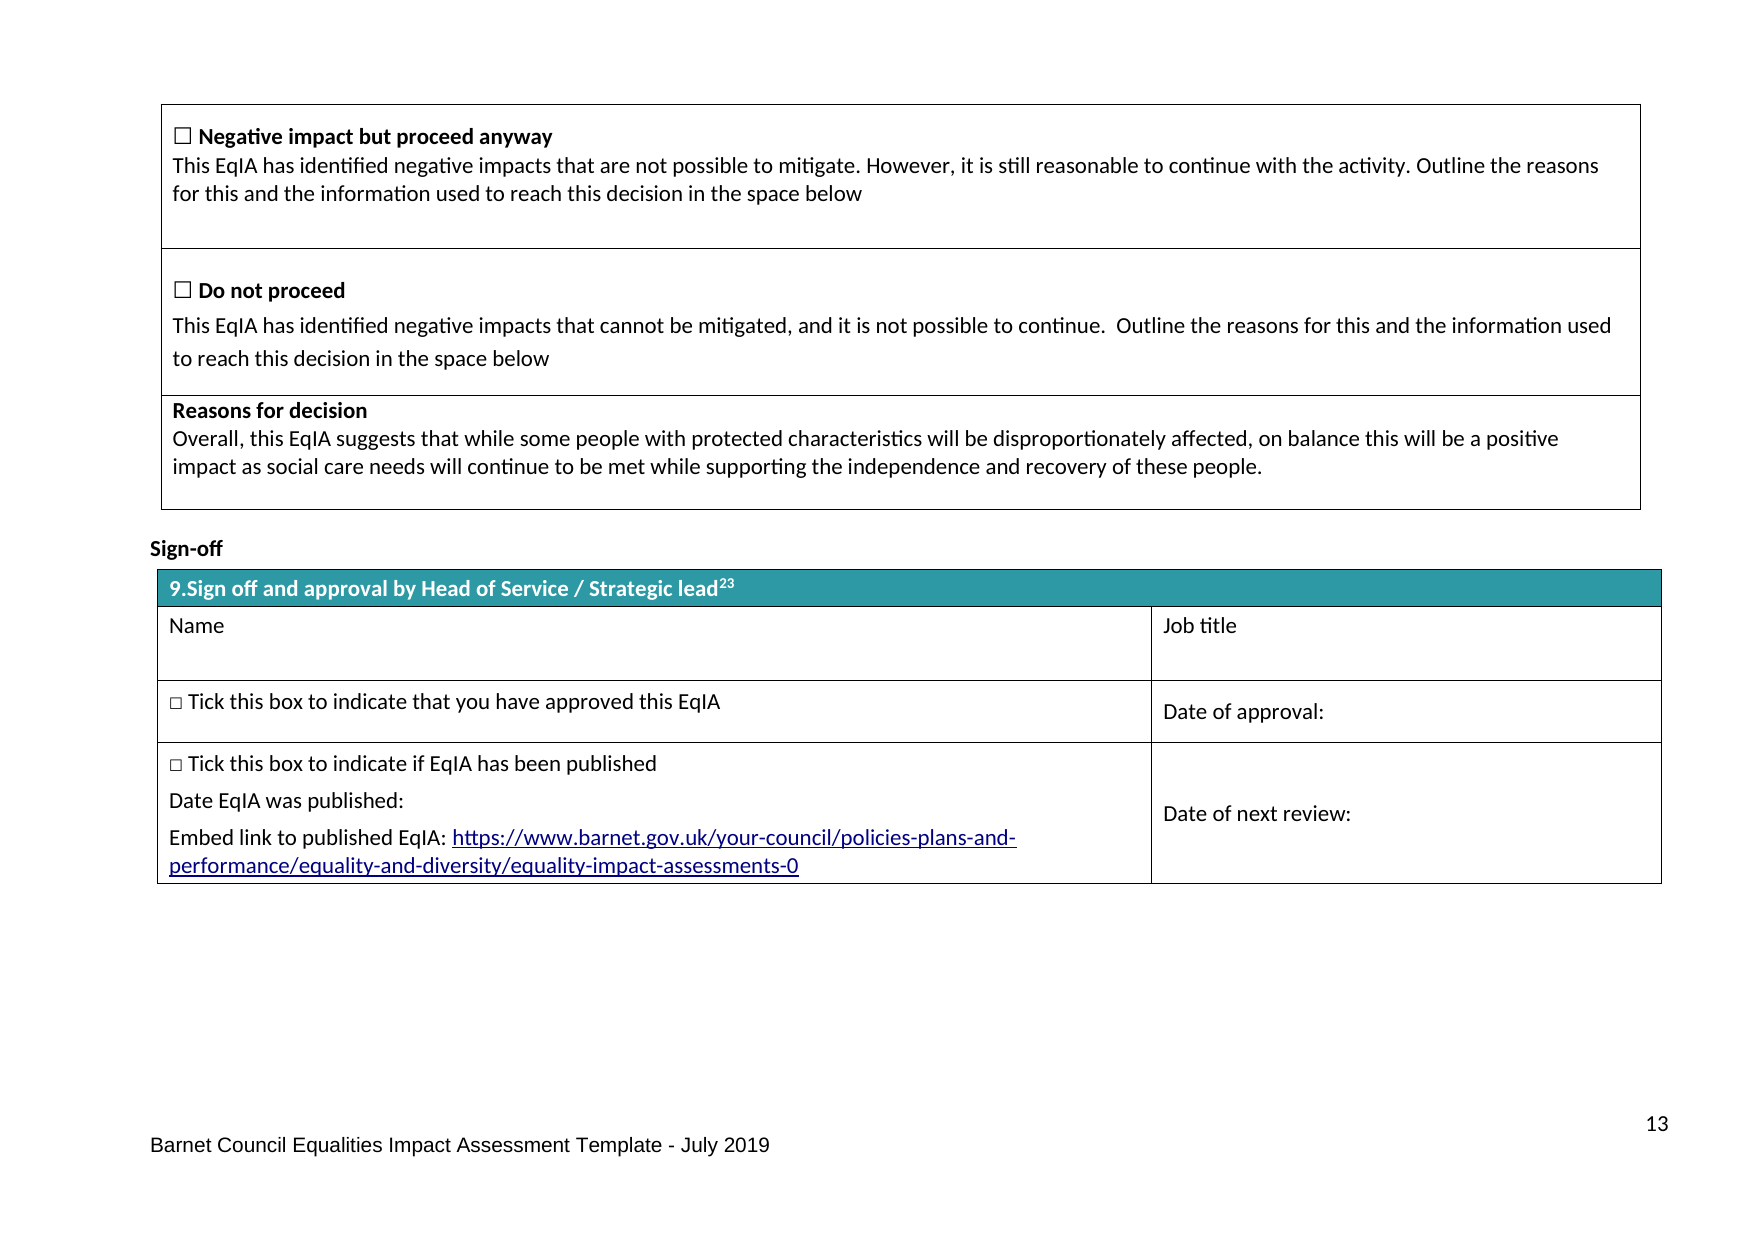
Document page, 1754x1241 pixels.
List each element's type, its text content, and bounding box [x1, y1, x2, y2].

table_header 9.Sign off and approval by Head of Service / Strategic lead [158, 570, 1661, 606]
subtitle Sign-off [150, 534, 1668, 562]
table_cell Date of next review: [1152, 743, 1661, 883]
table_cell ☐ Tick this box to indicate if EqIA has been published Date EqIA was published: Embed link to published EqIA: https://www.barnet.gov.uk/your-council/policies-plans-and-performance/equality-and-diversity/equality-impact-assessments-0 [158, 743, 1151, 883]
table_cell ☐ Tick this box to indicate that you have approved this EqIA [158, 681, 1151, 742]
table_cell Name [158, 607, 1151, 680]
table_cell ☐ Negative impact but proceed anyway This EqIA has identified negative impacts that are not possible to mitigate. However, it is still reasonable to continue with the activity. Outline the reasons for this and the information used to reach this decision in the space below [162, 105, 1640, 248]
table_cell Date of approval: [1152, 681, 1661, 742]
table_cell Reasons for decision Overall, this EqIA suggests that while some people with protected characteristics will be disproportionately affected, on balance this will be a positive impact as social care needs will continue to be met while supporting the independence and recovery of these people. [162, 396, 1640, 508]
table_cell ☐ Do not proceed This EqIA has identified negative impacts that cannot be mitigated, and it is not possible to continue. Outline the reasons for this and the information used to reach this decision in the space below [162, 249, 1640, 395]
table_cell Job title [1152, 607, 1661, 680]
